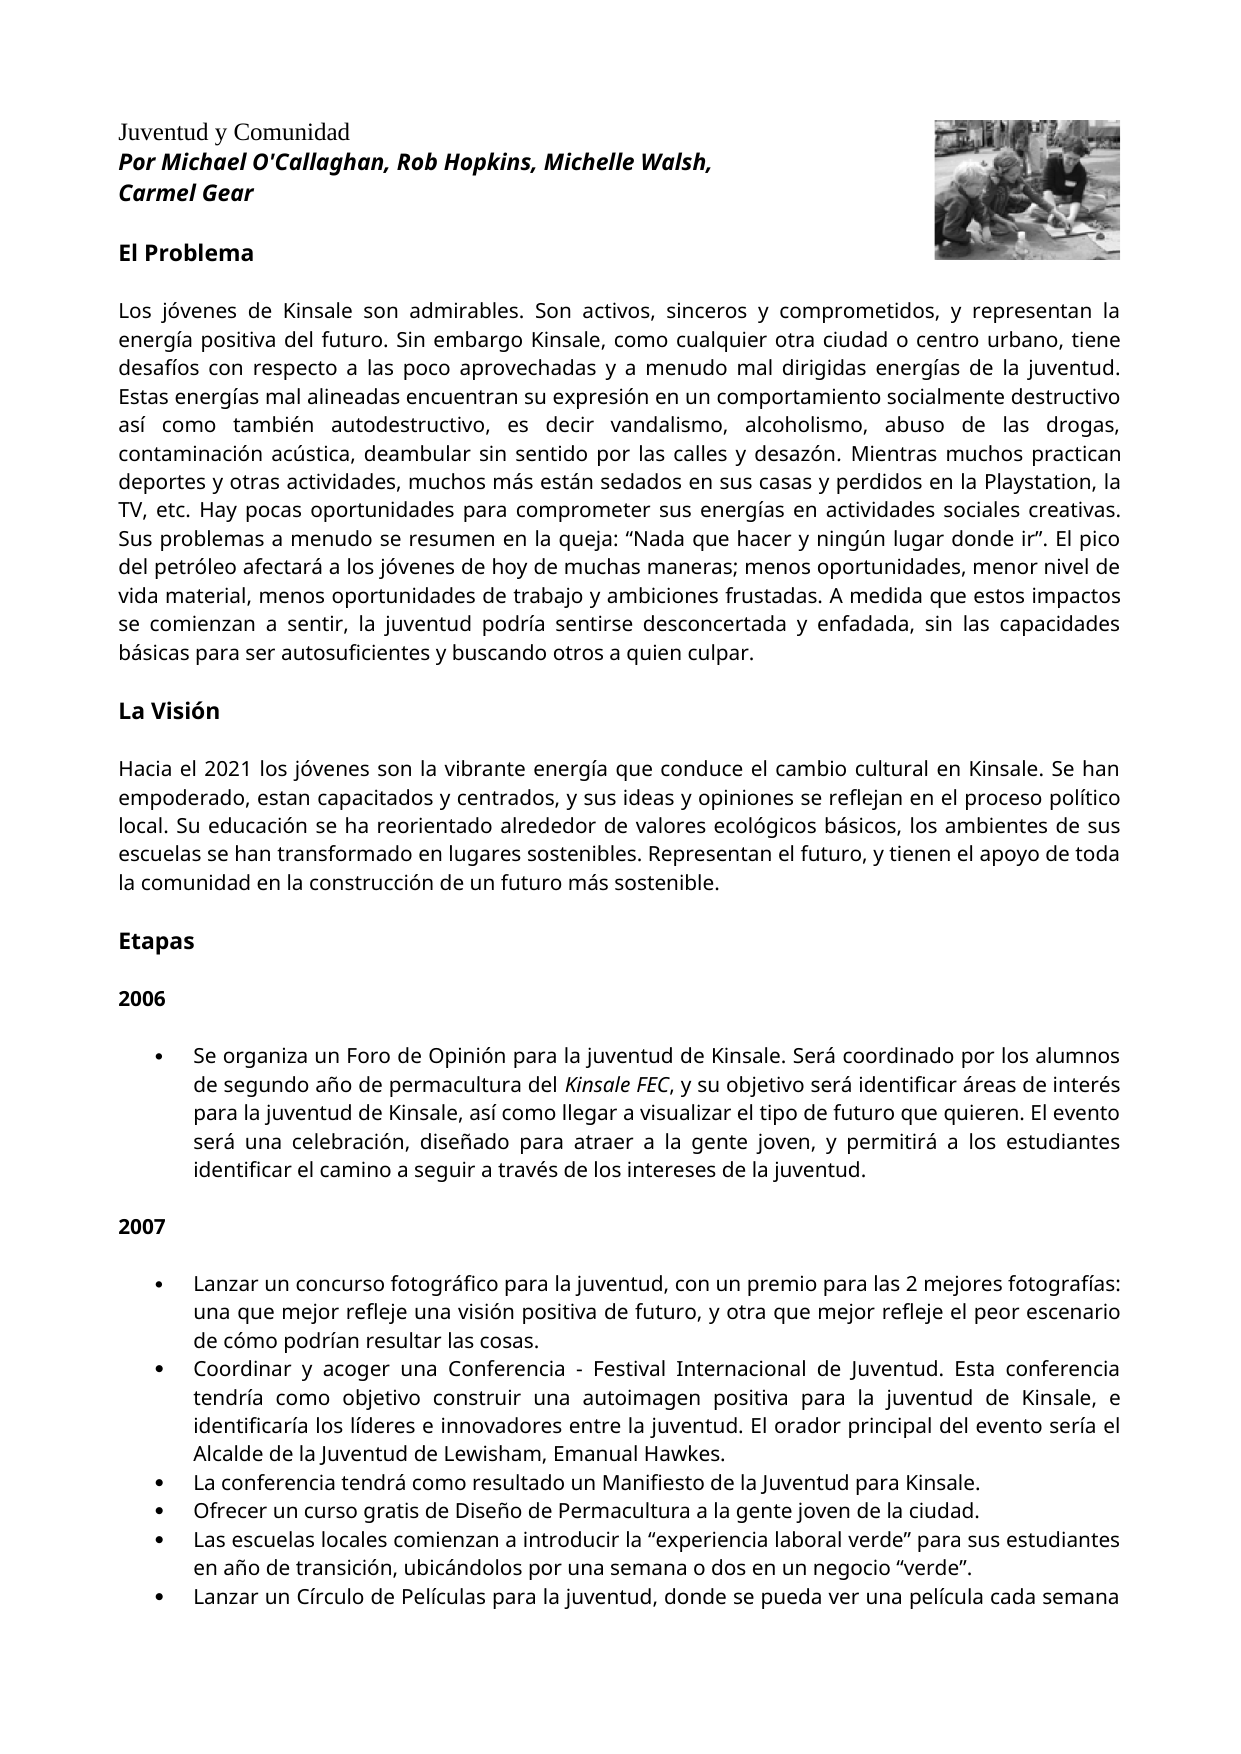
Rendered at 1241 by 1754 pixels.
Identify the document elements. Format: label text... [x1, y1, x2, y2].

list Coordinar y acoger una Conferencia - Festival Internacional de Juventud. Esta conferencia tendría como objetivo construir una autoimagen positiva para la juventud de Kinsale, e identificaría los líderes e innovadores entre la juventud. El orador principal del evento sería el Alcalde de la Juventud de Lewisham, Emanual Hawkes. [156, 1354, 1122, 1468]
text Etapas [118, 925, 1122, 956]
text Por Michael O'Callaghan, Rob Hopkins, Michelle Walsh, [118, 146, 933, 177]
list Lanzar un Círculo de Películas para la juventud, donde se pueda ver una película cada semana [156, 1582, 1122, 1610]
list Se organiza un Foro de Opinión para la juventud de Kinsale. Será coordinado por los alumnos de segundo año de permacultura del Kinsale FEC, y su objetivo será identificar áreas de interés para la juventud de Kinsale, así como llegar a visualizar el tipo de futuro que quieren. El evento será una celebración, diseñado para atraer a la gente joven, y permitirá a los estudiantes identificar el camino a seguir a través de los intereses de la juventud. [156, 1041, 1122, 1184]
text La Visión [118, 694, 1122, 726]
text Carmel Gear [118, 177, 933, 208]
text 2007 [118, 1212, 1122, 1241]
text El Problema [118, 237, 1122, 268]
text Juventud y Comunidad [118, 118, 1122, 146]
list Las escuelas locales comienzan a introducir la “experiencia laboral verde” para sus estudiantes en año de transición, ubicándolos por una semana o dos en un negocio “verde”. [156, 1525, 1122, 1582]
list La conferencia tendrá como resultado un Manifiesto de la Juventud para Kinsale. [156, 1468, 1122, 1496]
picture [934, 120, 1121, 260]
text 2006 [118, 984, 1122, 1013]
text Hacia el 2021 los jóvenes son la vibrante energía que conduce el cambio cultural en Kinsale. Se han empoderado, estan capacitados y centrados, y sus ideas y opiniones se reflejan en el proceso político local. Su educación se ha reorientado alrededor de valores ecológicos básicos, los ambientes de sus escuelas se han transformado en lugares sostenibles. Representan el futuro, y tienen el apoyo de toda la comunidad en la construcción de un futuro más sostenible. [118, 754, 1122, 896]
text Los jóvenes de Kinsale son admirables. Son activos, sinceros y comprometidos, y representan la energía positiva del futuro. Sin embargo Kinsale, como cualquier otra ciudad o centro urbano, tiene desafíos con respecto a las poco aprovechadas y a menudo mal dirigidas energías de la juventud. Estas energías mal alineadas encuentran su expresión en un comportamiento socialmente destructivo así como también autodestructivo, es decir vandalismo, alcoholismo, abuso de las drogas, contaminación acústica, deambular sin sentido por las calles y desazón. Mientras muchos practican deportes y otras actividades, muchos más están sedados en sus casas y perdidos en la Playstation, la TV, etc. Hay pocas oportunidades para comprometer sus energías en actividades sociales creativas. Sus problemas a menudo se resumen en la queja: “Nada que hacer y ningún lugar donde ir”. El pico del petróleo afectará a los jóvenes de hoy de muchas maneras; menos oportunidades, menor nivel de vida material, menos oportunidades de trabajo y ambiciones frustadas. A medida que estos impactos se comienzan a sentir, la juventud podría sentirse desconcertada y enfadada, sin las capacidades básicas para ser autosuficientes y buscando otros a quien culpar. [118, 296, 1122, 666]
list Lanzar un concurso fotográfico para la juventud, con un premio para las 2 mejores fotografías: una que mejor refleje una visión positiva de futuro, y otra que mejor refleje el peor escenario de cómo podrían resultar las cosas. [156, 1269, 1122, 1354]
list Ofrecer un curso gratis de Diseño de Permacultura a la gente joven de la ciudad. [156, 1496, 1122, 1525]
